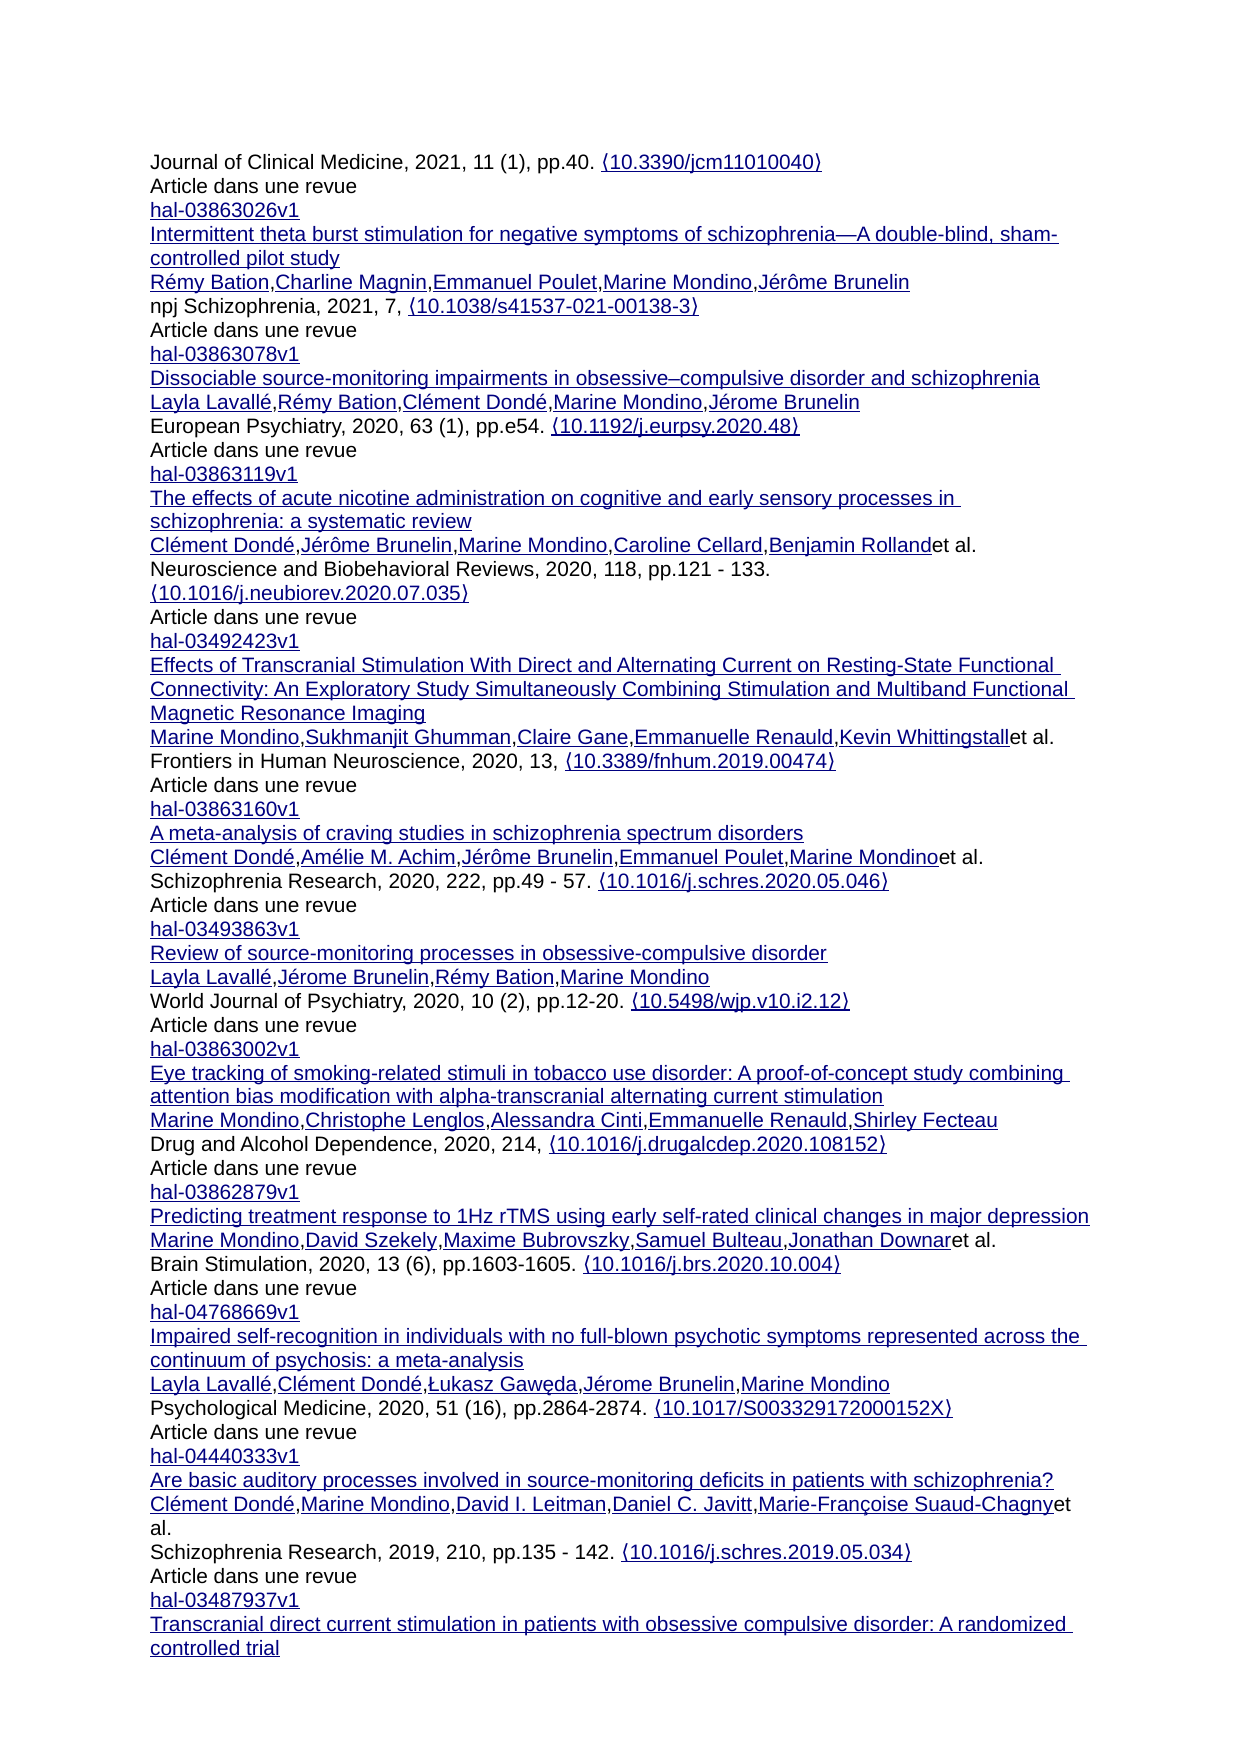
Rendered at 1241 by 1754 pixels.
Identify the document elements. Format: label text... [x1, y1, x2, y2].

table_cell Eye tracking of smoking-related stimuli in tobacco use disorder: A proof-of-concept study combining attention bias modification with alpha-transcranial alternating current stimulation Marine Mondino,Christophe Lenglos,Alessandra Cinti,Emmanuelle Renauld,Shirley Fecteau Drug and Alcohol Dependence, 2020, 214, ⟨10.1016/j.drugalcdep.2020.108152⟩ Article dans une revue hal-03862879v1 [150, 1060, 1090, 1204]
table_cell Review of source-monitoring processes in obsessive-compulsive disorder Layla Lavallé,Jérome Brunelin,Rémy Bation,Marine Mondino World Journal of Psychiatry, 2020, 10 (2), pp.12-20. ⟨10.5498/wjp.v10.i2.12⟩ Article dans une revue hal-03863002v1 [150, 941, 1090, 1060]
table_cell A meta-analysis of craving studies in schizophrenia spectrum disorders Clément Dondé,Amélie M. Achim,Jérôme Brunelin,Emmanuel Poulet,Marine Mondinoet al. Schizophrenia Research, 2020, 222, pp.49 - 57. ⟨10.1016/j.schres.2020.05.046⟩ Article dans une revue hal-03493863v1 [150, 821, 1090, 941]
table_cell Intermittent theta burst stimulation for negative symptoms of schizophrenia—A double-blind, sham-controlled pilot study Rémy Bation,Charline Magnin,Emmanuel Poulet,Marine Mondino,Jérôme Brunelin npj Schizophrenia, 2021, 7, ⟨10.1038/s41537-021-00138-3⟩ Article dans une revue hal-03863078v1 [150, 222, 1090, 366]
table_cell Transcranial direct current stimulation in patients with obsessive compulsive disorder: A randomized controlled trial [150, 1611, 1090, 1659]
table_cell The effects of acute nicotine administration on cognitive and early sensory processes in schizophrenia: a systematic review Clément Dondé,Jérôme Brunelin,Marine Mondino,Caroline Cellard,Benjamin Rollandet al. Neuroscience and Biobehavioral Reviews, 2020, 118, pp.121 - 133. ⟨10.1016/j.neubiorev.2020.07.035⟩ Article dans une revue hal-03492423v1 [150, 485, 1090, 653]
table_cell Dissociable source-monitoring impairments in obsessive–compulsive disorder and schizophrenia Layla Lavallé,Rémy Bation,Clément Dondé,Marine Mondino,Jérome Brunelin European Psychiatry, 2020, 63 (1), pp.e54. ⟨10.1192/j.eurpsy.2020.48⟩ Article dans une revue hal-03863119v1 [150, 366, 1090, 485]
table_cell Predicting treatment response to 1Hz rTMS using early self-rated clinical changes in major depression [150, 1204, 1090, 1225]
table_cell Are basic auditory processes involved in source-monitoring deficits in patients with schizophrenia? Clément Dondé,Marine Mondino,David I. Leitman,Daniel C. Javitt,Marie-Françoise Suaud-Chagnyet al. Schizophrenia Research, 2019, 210, pp.135 - 142. ⟨10.1016/j.schres.2019.05.034⟩ Article dans une revue hal-03487937v1 [150, 1468, 1090, 1611]
table_cell Effects of Transcranial Stimulation With Direct and Alternating Current on Resting-State Functional Connectivity: An Exploratory Study Simultaneously Combining Stimulation and Multiband Functional Magnetic Resonance Imaging Marine Mondino,Sukhmanjit Ghumman,Claire Gane,Emmanuelle Renauld,Kevin Whittingstallet al. Frontiers in Human Neuroscience, 2020, 13, ⟨10.3389/fnhum.2019.00474⟩ Article dans une revue hal-03863160v1 [150, 653, 1090, 821]
table_cell Journal of Clinical Medicine, 2021, 11 (1), pp.40. ⟨10.3390/jcm11010040⟩ Article dans une revue hal-03863026v1 [150, 150, 1090, 222]
table_cell Impaired self-recognition in individuals with no full-blown psychotic symptoms represented across the continuum of psychosis: a meta-analysis Layla Lavallé,Clément Dondé,Łukasz Gawęda,Jérome Brunelin,Marine Mondino Psychological Medicine, 2020, 51 (16), pp.2864-2874. ⟨10.1017/S003329172000152X⟩ Article dans une revue hal-04440333v1 [150, 1324, 1090, 1468]
table_cell Marine Mondino,David Szekely,Maxime Bubrovszky,Samuel Bulteau,Jonathan Downaret al. Brain Stimulation, 2020, 13 (6), pp.1603-1605. ⟨10.1016/j.brs.2020.10.004⟩ Article dans une revue hal-04768669v1 [150, 1226, 1090, 1324]
